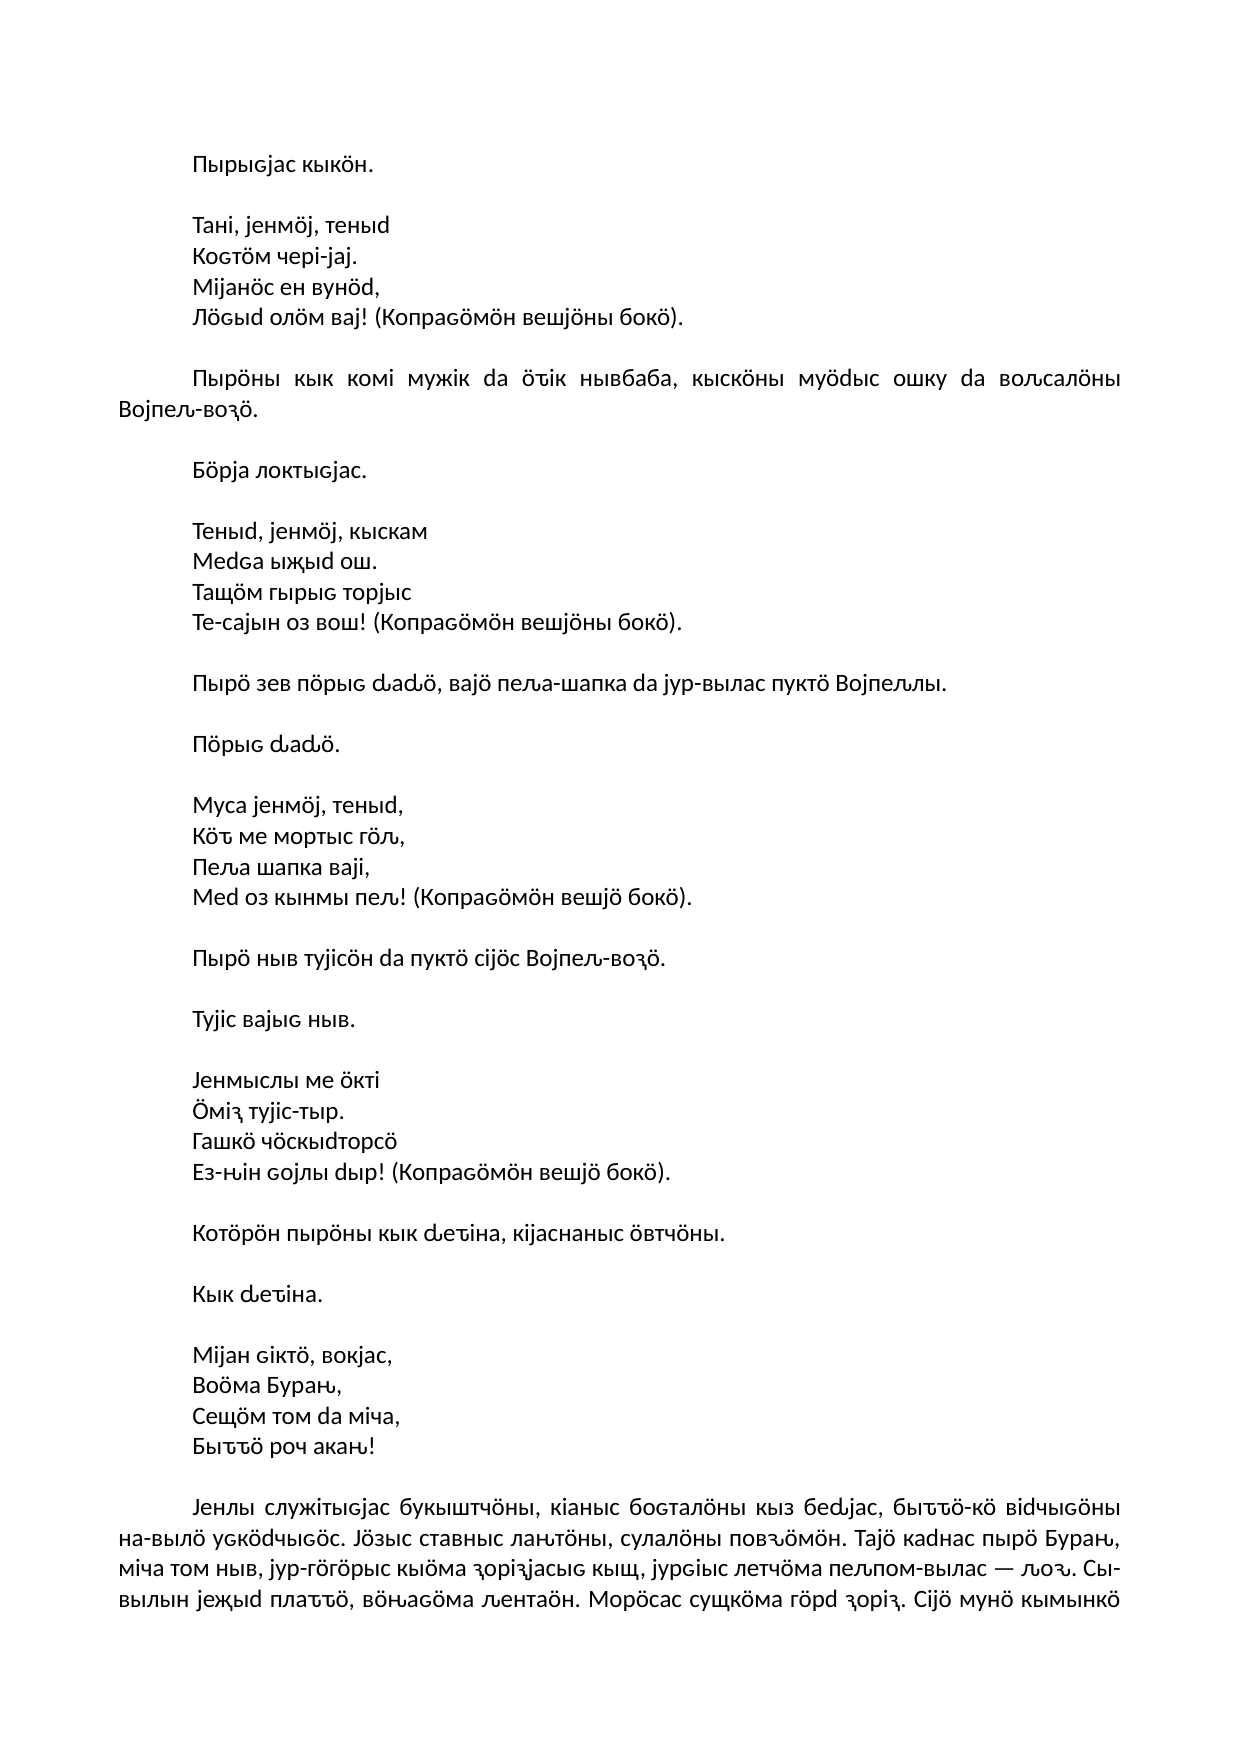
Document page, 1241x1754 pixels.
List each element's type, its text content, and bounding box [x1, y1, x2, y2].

text Теныԁ, јенмӧј, кыскам [118, 515, 1122, 545]
text Пырӧ ныв тујісӧн ԁа пуктӧ сіјӧс Војпеԉ-воԇӧ. [118, 942, 1122, 973]
text Ӧміԇ тујіс-тыр. [118, 1095, 1122, 1125]
text Воӧма Бураԋ, [118, 1369, 1122, 1400]
text Муса јенмӧј, теныԁ, [118, 789, 1122, 820]
text Лӧԍыԁ олӧм вај! (Копраԍӧмӧн вешјӧны бокӧ). [118, 301, 1122, 332]
text Коԍтӧм чері-јај. [118, 240, 1122, 271]
text Пырыԍјас кыкӧн. [118, 149, 1122, 179]
text Котӧрӧн пырӧны кык ԃеԏіна, кіјаснаныс ӧвтчӧны. [118, 1217, 1122, 1247]
text Бӧрја локтыԍјас. [118, 454, 1122, 484]
text Кык ԃеԏіна. [118, 1278, 1122, 1308]
text Кӧԏ ме мортыс гӧԉ, [118, 820, 1122, 851]
text Ез-ԋін ԍојлы ԁыр! (Копраԍӧмӧн вешјӧ бокӧ). [118, 1156, 1122, 1186]
text Меԁ оз кынмы пеԉ! (Копраԍӧмӧн вешјӧ бокӧ). [118, 881, 1122, 912]
text Пеԉа шапка вајі, [118, 851, 1122, 881]
text Пырӧ зев пӧрыԍ ԃаԃӧ, вајӧ пеԉа-шапка ԁа јур-вылас пуктӧ Војпеԉлы. [118, 667, 1122, 698]
text Тујіс вајыԍ ныв. [118, 1003, 1122, 1034]
text Быԏԏӧ роч акаԋ! [118, 1431, 1122, 1461]
text Тащӧм гырыԍ торјыс [118, 576, 1122, 606]
text Тані, јенмӧј, теныԁ [118, 210, 1122, 240]
text Меԁԍа ыҗыԁ ош. [118, 545, 1122, 576]
text Сещӧм том ԁа міча, [118, 1400, 1122, 1431]
text Гашкӧ чӧскыԁторсӧ [118, 1125, 1122, 1156]
text Јенлы служітыԍјас букыштчӧны, кіаныс боԍталӧны кыз беԃјас, быԏԏӧ-кӧ віԁчыԍӧны на-вылӧ уԍкӧԁчыԍӧс. Јӧзыс ставныс лаԋтӧны, сулалӧны повԅӧмӧн. Тајӧ каԁнас пырӧ Бураԋ, міча том ныв, јур-гӧгӧрыс кыӧма ԇоріԇјасыԍ кыщ, јурԍіыс летчӧма пеԉпом-вылас — ԉоԅ. Сы-вылын јеҗыԁ плаԏԏӧ, вӧԋаԍӧма ԉентаӧн. Морӧсас сущкӧма гӧрԁ ԇоріԇ. Сіјӧ мунӧ кымынкӧ [118, 1492, 1122, 1614]
text Міјан ԍіктӧ, вокјас, [118, 1339, 1122, 1369]
text Пӧрыԍ ԃаԃӧ. [118, 728, 1122, 759]
text Јенмыслы ме ӧкті [118, 1064, 1122, 1095]
text Те-сајын оз вош! (Копраԍӧмӧн вешјӧны бокӧ). [118, 606, 1122, 637]
text Міјанӧс ен вунӧԁ, [118, 271, 1122, 301]
text Пырӧны кык комі мужік ԁа ӧԏік нывбаба, кыскӧны муӧԁыс ошку ԁа воԉсалӧны Војпеԉ-воԇӧ. [118, 362, 1122, 423]
